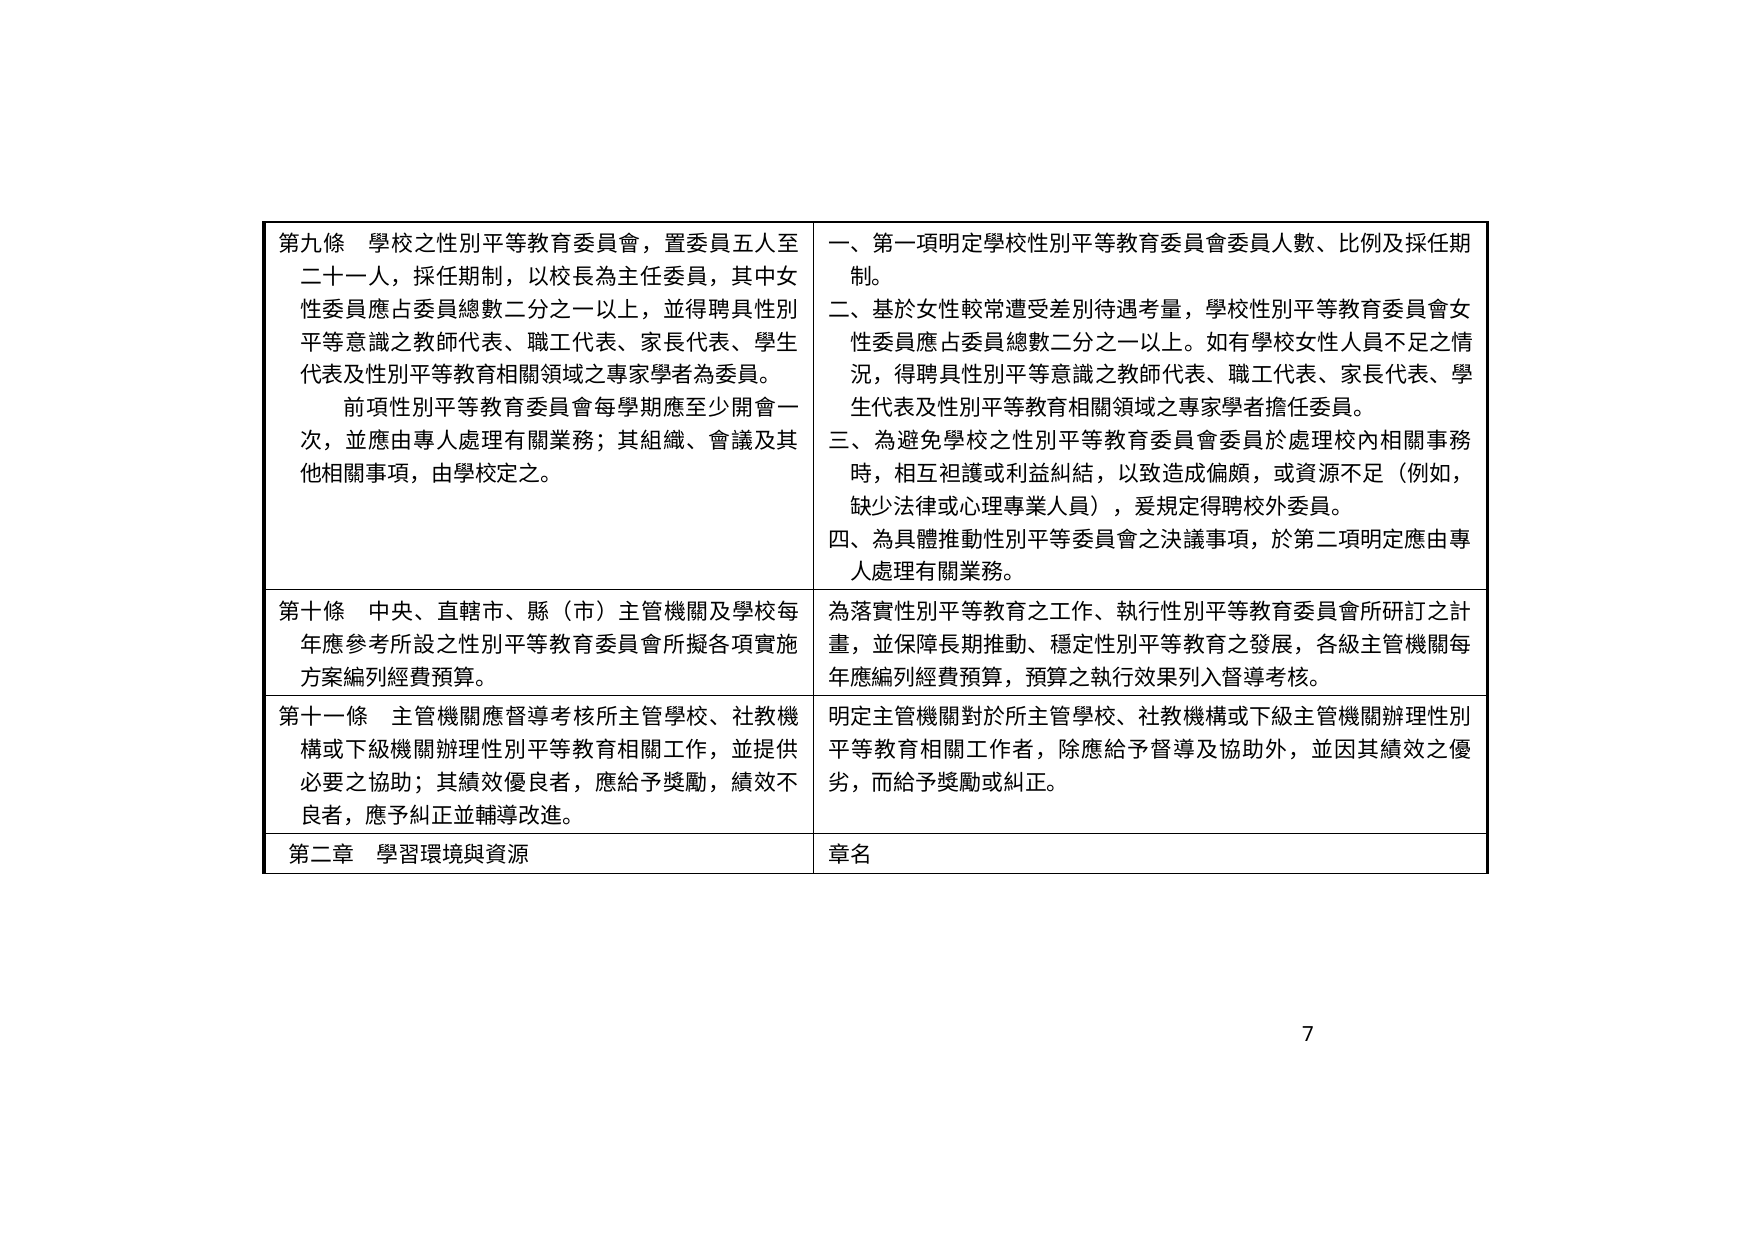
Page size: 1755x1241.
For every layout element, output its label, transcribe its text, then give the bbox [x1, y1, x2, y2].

table_cell 第二章 學習環境與資源 [266, 834, 813, 872]
table_cell 第十一條 主管機關應督導考核所主管學校、社教機構或下級機關辦理性別平等教育相關工作，並提供必要之協助；其績效優良者，應給予獎勵，績效不良者，應予糾正並輔導改進。 [266, 696, 813, 833]
table_cell 第九條 學校之性別平等教育委員會，置委員五人至二十一人，採任期制，以校長為主任委員，其中女性委員應占委員總數二分之一以上，並得聘具性別平等意識之教師代表、職工代表、家長代表、學生代表及性別平等教育相關領域之專家學者為委員。 前項性別平等教育委員會每學期應至少開會一次，並應由專人處理有關業務；其組織、會議及其他相關事項，由學校定之。 [266, 223, 813, 589]
table_cell 第十條 中央、直轄市、縣（市）主管機關及學校每年應參考所設之性別平等教育委員會所擬各項實施方案編列經費預算。 [266, 590, 813, 694]
table_cell 為落實性別平等教育之工作、執行性別平等教育委員會所研訂之計畫，並保障長期推動、穩定性別平等教育之發展，各級主管機關每年應編列經費預算，預算之執行效果列入督導考核。 [814, 590, 1486, 694]
table_cell 章名 [814, 834, 1486, 872]
table_cell 明定主管機關對於所主管學校、社教機構或下級主管機關辦理性別平等教育相關工作者，除應給予督導及協助外，並因其績效之優劣，而給予獎勵或糾正。 [814, 696, 1486, 833]
table_cell 一、第一項明定學校性別平等教育委員會委員人數、比例及採任期制。 二、基於女性較常遭受差別待遇考量，學校性別平等教育委員會女性委員應占委員總數二分之一以上。如有學校女性人員不足之情況，得聘具性別平等意識之教師代表、職工代表、家長代表、學生代表及性別平等教育相關領域之專家學者擔任委員。 三、為避免學校之性別平等教育委員會委員於處理校內相關事務時，相互袒護或利益糾結，以致造成偏頗，或資源不足（例如，缺少法律或心理專業人員），爰規定得聘校外委員。 四、為具體推動性別平等委員會之決議事項，於第二項明定應由專人處理有關業務。 [814, 223, 1486, 589]
